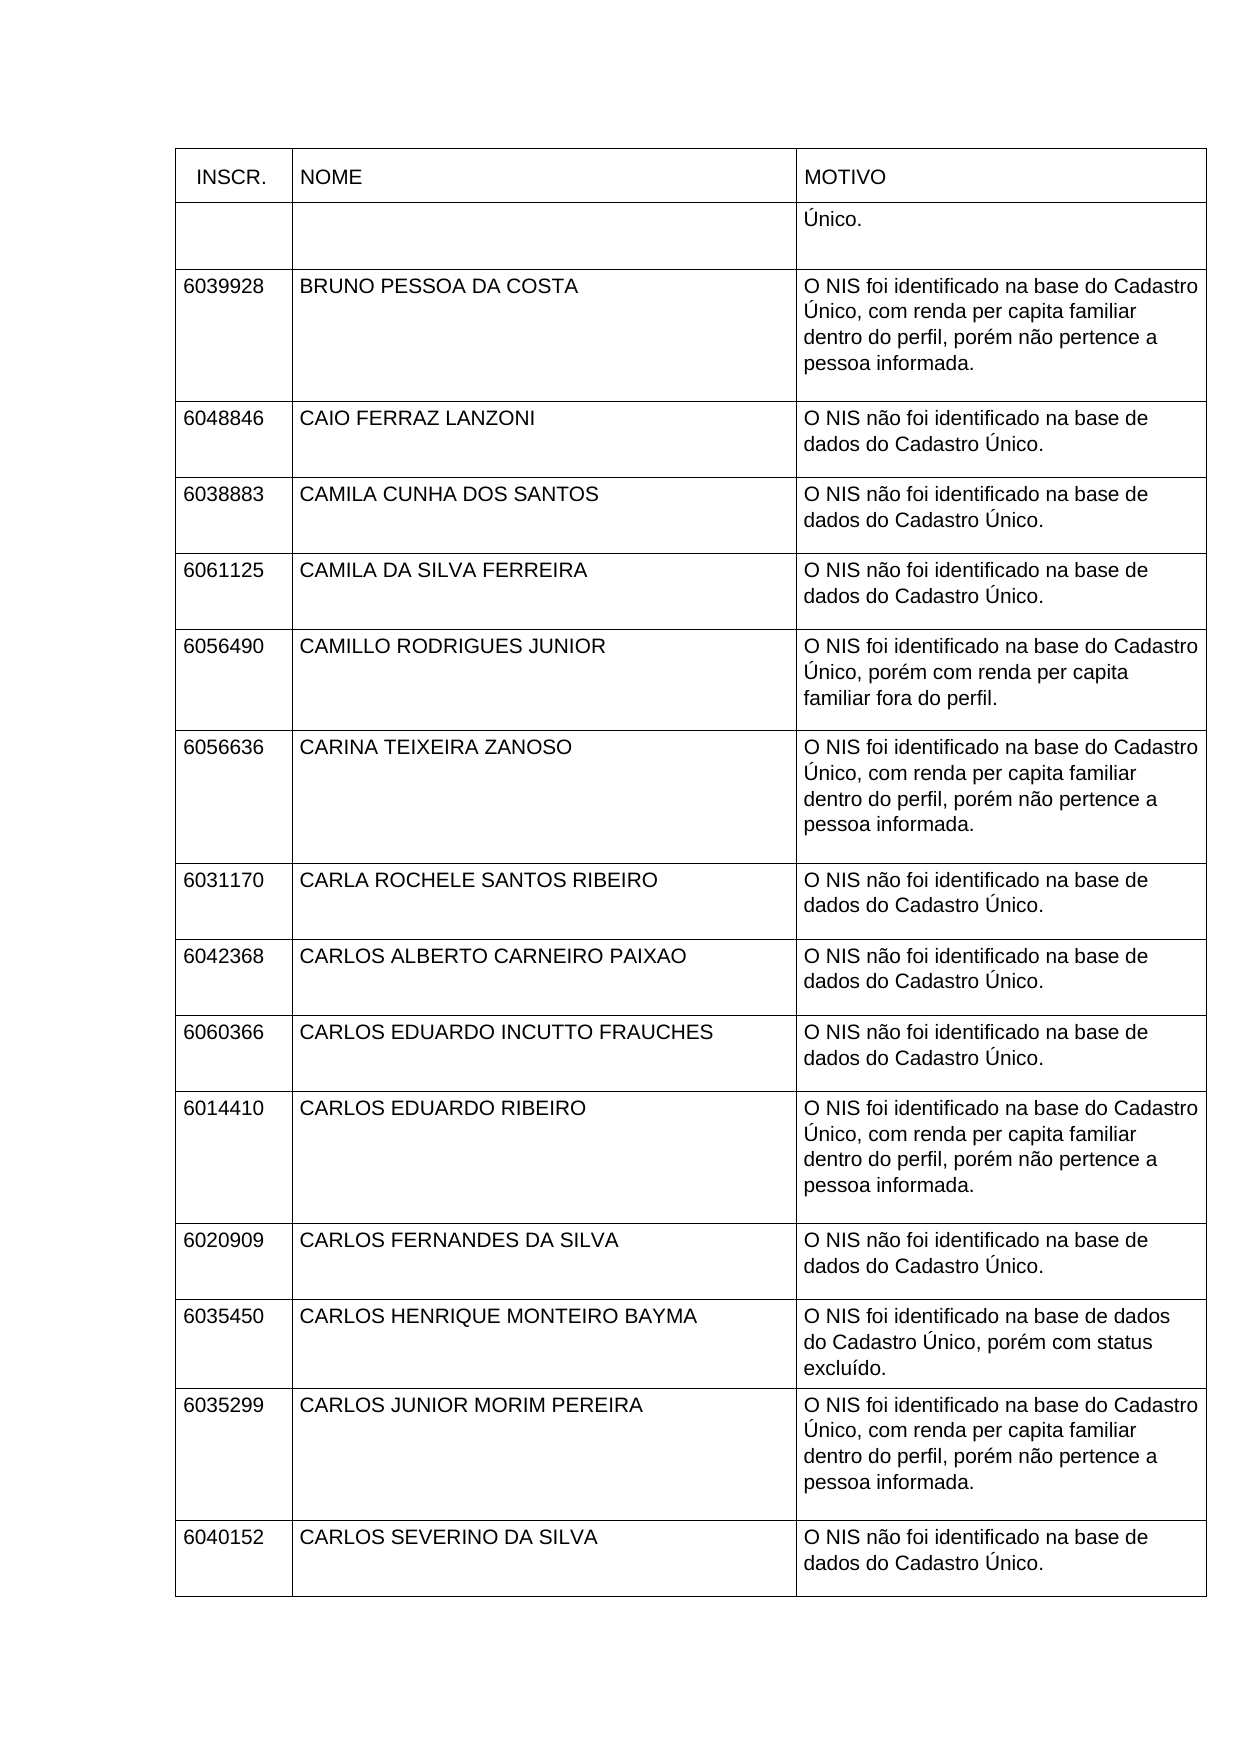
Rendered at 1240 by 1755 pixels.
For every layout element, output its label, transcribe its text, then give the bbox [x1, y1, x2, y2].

table_cell [176, 203, 292, 268]
table_cell BRUNO PESSOA DA COSTA [293, 270, 796, 401]
table_cell 6035299 [176, 1389, 292, 1520]
table_header MOTIVO [797, 149, 1206, 202]
table_cell 6031170 [176, 864, 292, 938]
table_cell 6014410 [176, 1092, 292, 1223]
table_header NOME [293, 149, 796, 202]
table_cell 6035450 [176, 1300, 292, 1388]
table_cell [293, 203, 796, 268]
table_cell CARLOS EDUARDO INCUTTO FRAUCHES [293, 1016, 796, 1091]
table_cell CAMILLO RODRIGUES JUNIOR [293, 630, 796, 730]
table_cell Único. [797, 203, 1206, 268]
table_cell 6039928 [176, 270, 292, 401]
table_cell 6056490 [176, 630, 292, 730]
table_cell CARLOS HENRIQUE MONTEIRO BAYMA [293, 1300, 796, 1388]
table_cell 6060366 [176, 1016, 292, 1091]
table_cell CARLOS JUNIOR MORIM PEREIRA [293, 1389, 796, 1520]
table_cell 6056636 [176, 731, 292, 862]
table_cell 6040152 [176, 1521, 292, 1596]
table_cell CARLOS ALBERTO CARNEIRO PAIXAO [293, 940, 796, 1014]
table_cell O NIS foi identificado na base do Cadastro Único, com renda per capita familiar dentro do perfil, porém não pertence a pessoa informada. [797, 1092, 1206, 1223]
table_cell CARLOS SEVERINO DA SILVA [293, 1521, 796, 1596]
table_cell 6020909 [176, 1224, 292, 1299]
table_cell O NIS foi identificado na base do Cadastro Único, com renda per capita familiar dentro do perfil, porém não pertence a pessoa informada. [797, 270, 1206, 401]
table_cell O NIS não foi identificado na base de dados do Cadastro Único. [797, 1521, 1206, 1596]
table_header INSCR. [176, 149, 292, 202]
table_cell 6061125 [176, 554, 292, 629]
table_cell CARINA TEIXEIRA ZANOSO [293, 731, 796, 862]
table_cell O NIS não foi identificado na base de dados do Cadastro Único. [797, 1016, 1206, 1091]
table_cell O NIS não foi identificado na base de dados do Cadastro Único. [797, 1224, 1206, 1299]
table_cell O NIS foi identificado na base de dados do Cadastro Único, porém com status excluído. [797, 1300, 1206, 1388]
table_cell O NIS não foi identificado na base de dados do Cadastro Único. [797, 864, 1206, 938]
table_cell O NIS não foi identificado na base de dados do Cadastro Único. [797, 478, 1206, 553]
table_cell 6038883 [176, 478, 292, 553]
table_cell O NIS foi identificado na base do Cadastro Único, porém com renda per capita familiar fora do perfil. [797, 630, 1206, 730]
table_cell CAMILA DA SILVA FERREIRA [293, 554, 796, 629]
table_cell CARLA ROCHELE SANTOS RIBEIRO [293, 864, 796, 938]
table_cell O NIS não foi identificado na base de dados do Cadastro Único. [797, 554, 1206, 629]
table_cell 6042368 [176, 940, 292, 1014]
table_cell O NIS foi identificado na base do Cadastro Único, com renda per capita familiar dentro do perfil, porém não pertence a pessoa informada. [797, 731, 1206, 862]
table_cell 6048846 [176, 402, 292, 477]
table_cell CARLOS EDUARDO RIBEIRO [293, 1092, 796, 1223]
table_cell O NIS não foi identificado na base de dados do Cadastro Único. [797, 402, 1206, 477]
table_cell O NIS não foi identificado na base de dados do Cadastro Único. [797, 940, 1206, 1014]
table_cell O NIS foi identificado na base do Cadastro Único, com renda per capita familiar dentro do perfil, porém não pertence a pessoa informada. [797, 1389, 1206, 1520]
table_cell CARLOS FERNANDES DA SILVA [293, 1224, 796, 1299]
table_cell CAIO FERRAZ LANZONI [293, 402, 796, 477]
table_cell CAMILA CUNHA DOS SANTOS [293, 478, 796, 553]
